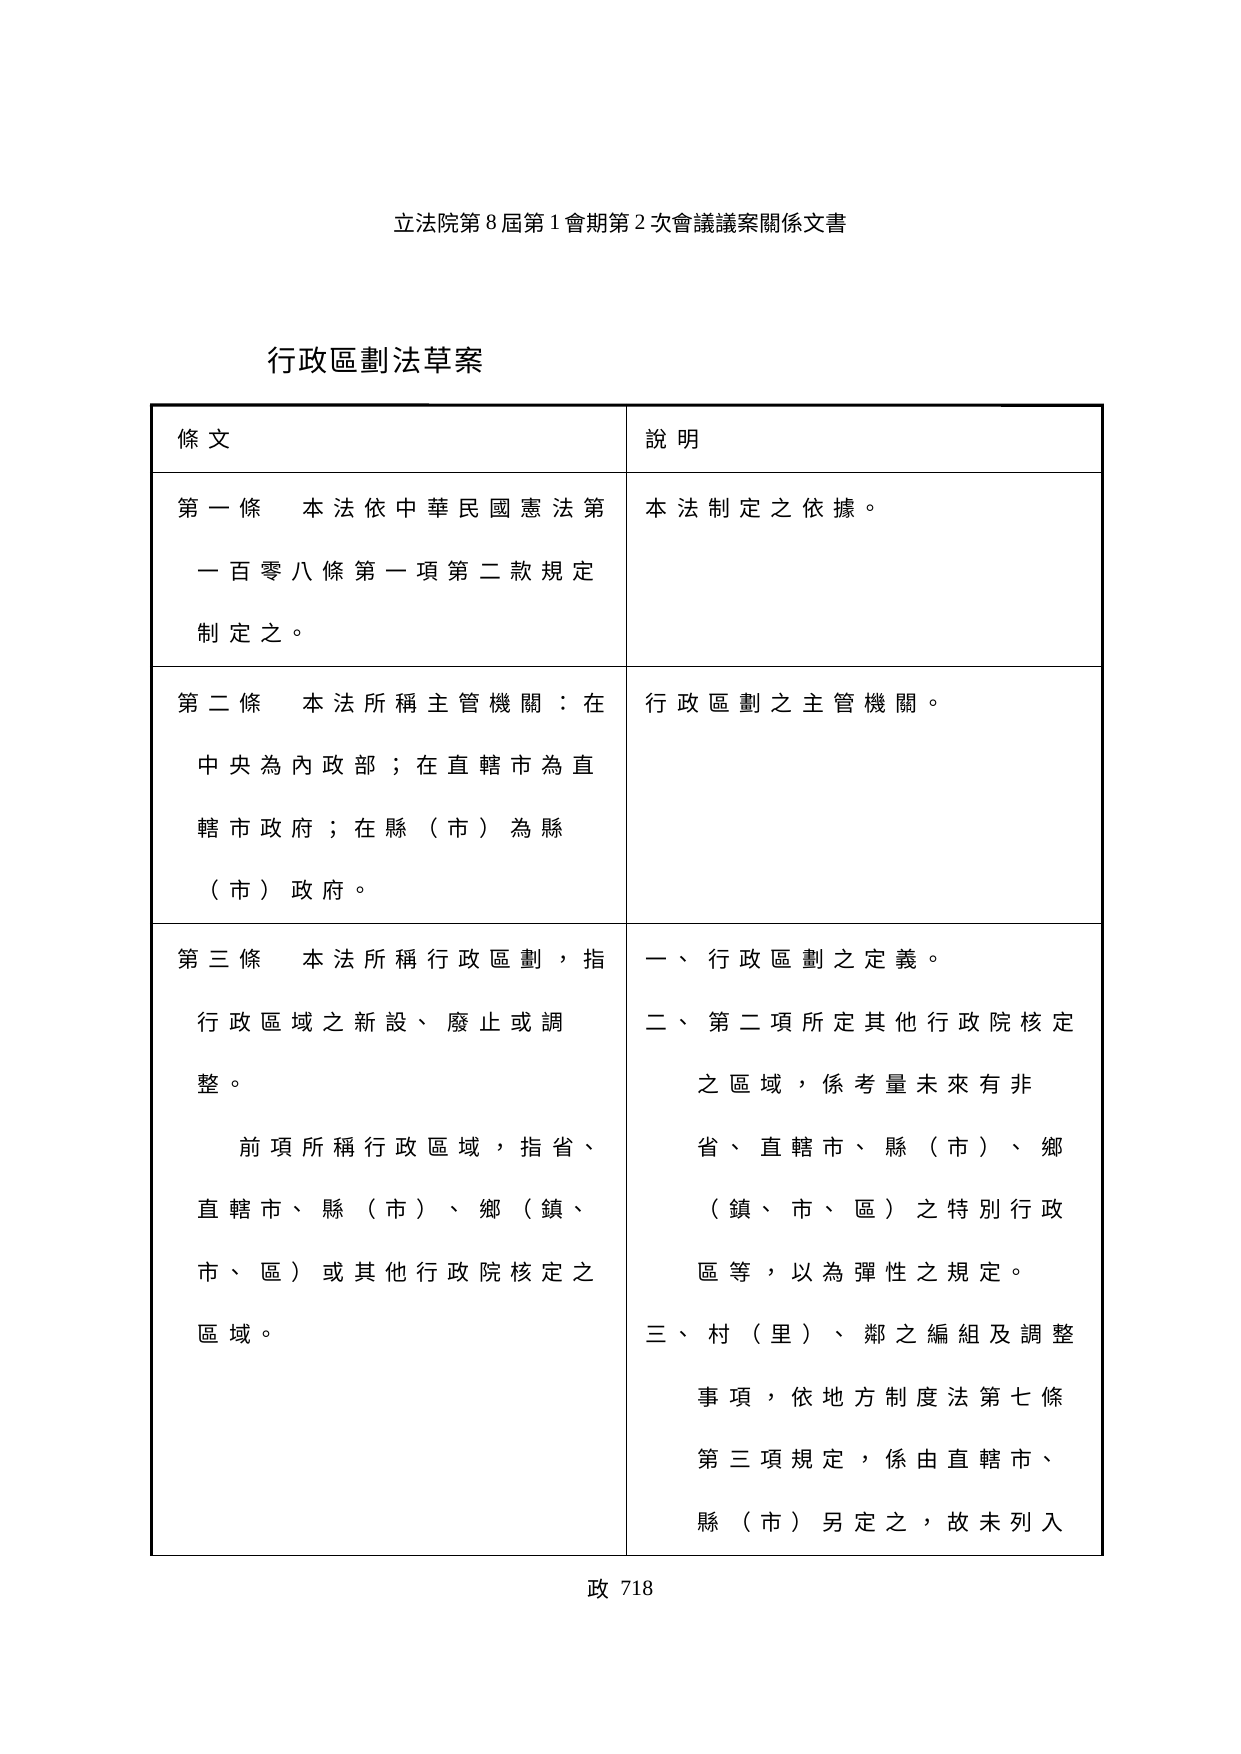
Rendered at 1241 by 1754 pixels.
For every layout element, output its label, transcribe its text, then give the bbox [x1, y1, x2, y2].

table_cell 第一條 本法依中華民國憲法第一百零八條第一項第二款規定制定之。 [153, 473, 626, 666]
table_cell 第三條 本法所稱行政區劃，指行政區域之新設、廢止或調整。 前項所稱行政區域，指省、直轄市、縣（市）、鄉（鎮、市、區）或其他行政院核定之區域。 [153, 924, 626, 1555]
table_cell 第二條 本法所稱主管機關：在中央為內政部；在直轄市為直轄市政府；在縣（市）為縣（市）政府。 [153, 667, 626, 923]
table_cell 條文 [153, 407, 626, 472]
table_cell 一、行政區劃之定義。 二、第二項所定其他行政院核定之區域，係考量未來有非省、直轄市、縣（市）、鄉（鎮、市、區）之特別行政區等，以為彈性之規定。 三、村（里）、鄰之編組及調整事項，依地方制度法第七條第三項規定，係由直轄市、縣（市）另定之，故未列入 [627, 924, 1101, 1555]
table_cell 說明 [627, 407, 1101, 472]
table_cell 本法制定之依據。 [627, 473, 1101, 666]
table_cell 行政區劃之主管機關。 [627, 667, 1101, 923]
table_header 行政區劃法草案 [151, 313, 1102, 403]
